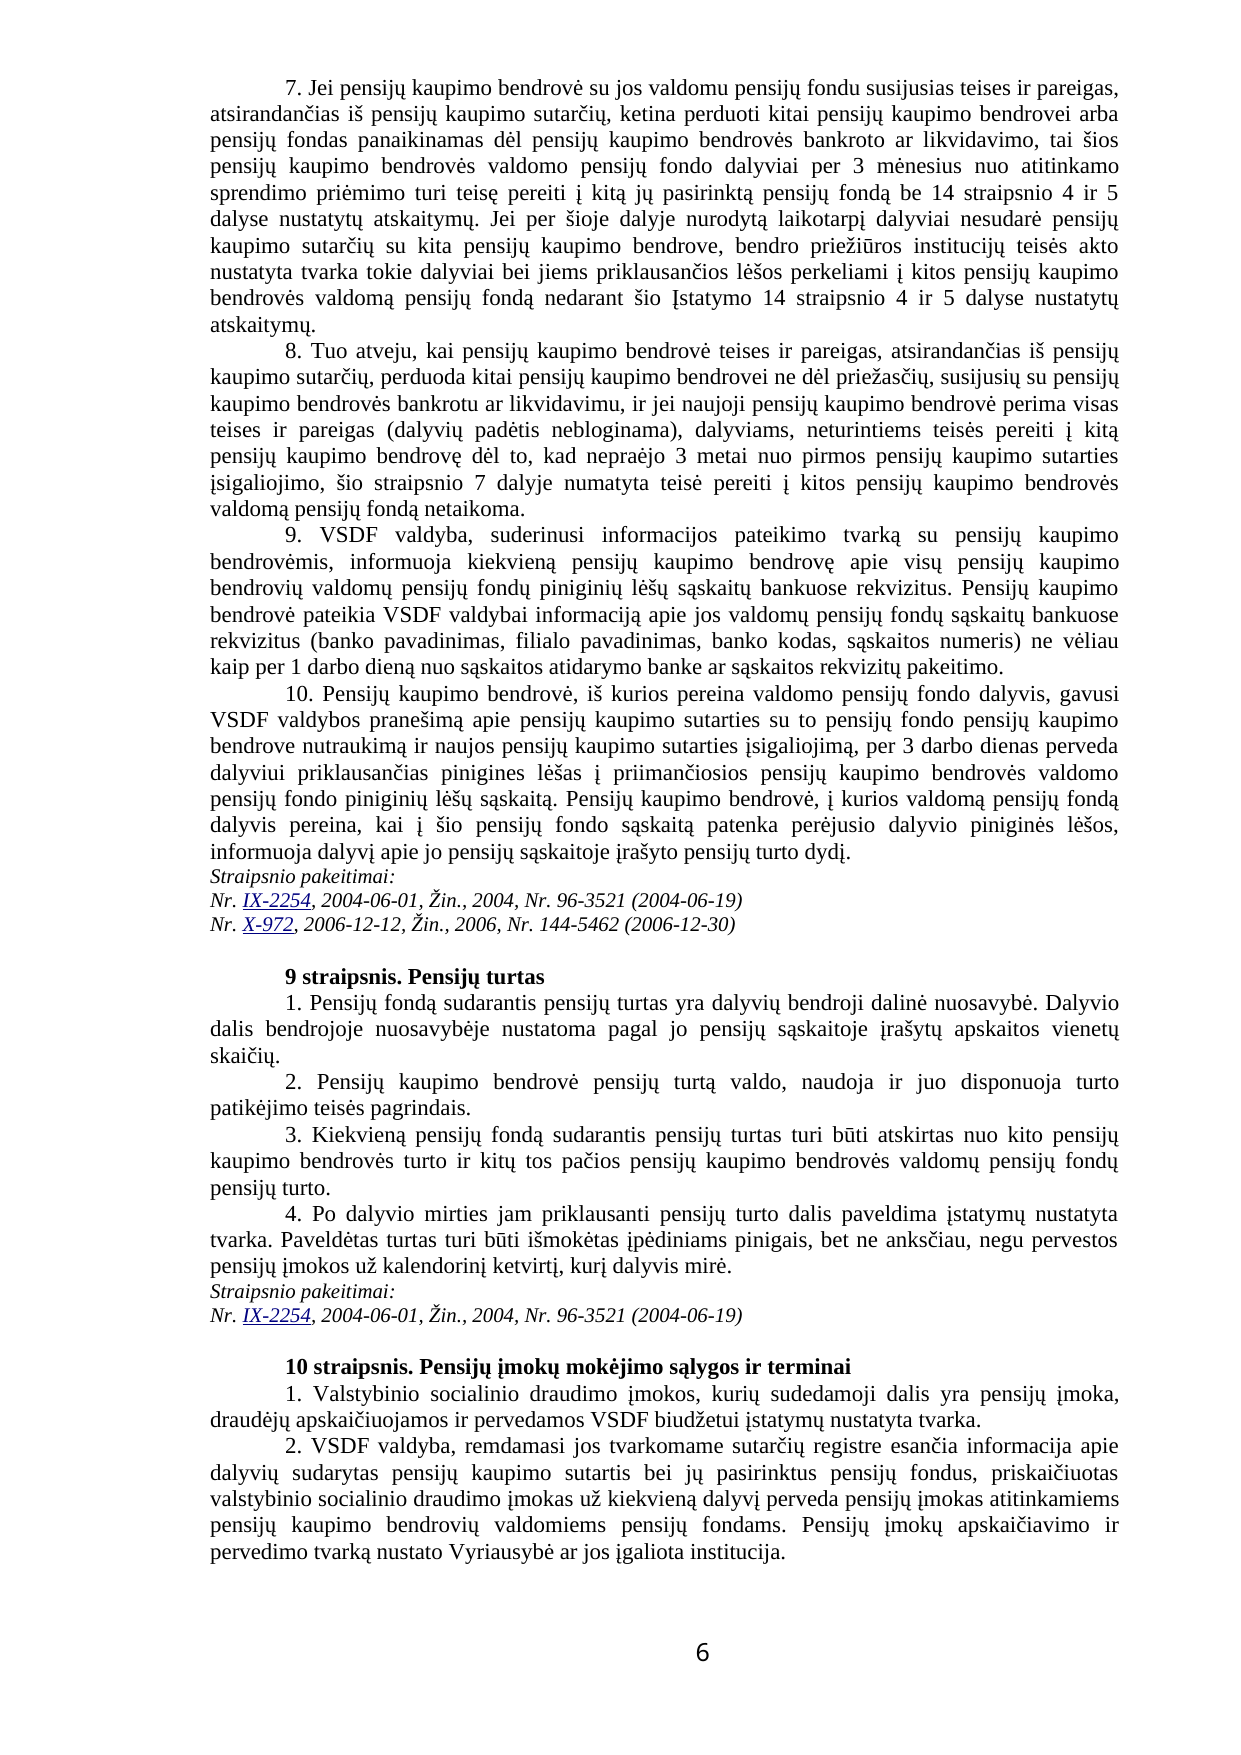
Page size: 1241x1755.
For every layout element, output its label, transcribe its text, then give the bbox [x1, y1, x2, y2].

text Straipsnio pakeitimai: [210, 864, 1120, 888]
text Straipsnio pakeitimai: [210, 1279, 1120, 1303]
text 2. VSDF valdyba, remdamasi jos tvarkomame sutarčių registre esančia informacija apie dalyvių sudarytas pensijų kaupimo sutartis bei jų pasirinktus pensijų fondus, priskaičiuotas valstybinio socialinio draudimo įmokas už kiekvieną dalyvį perveda pensijų įmokas atitinkamiems pensijų kaupimo bendrovių valdomiems pensijų fondams. Pensijų įmokų apskaičiavimo ir pervedimo tvarką nustato Vyriausybė ar jos įgaliota institucija. [210, 1432, 1120, 1564]
text 7. Jei pensijų kaupimo bendrovė su jos valdomu pensijų fondu susijusias teises ir pareigas, atsirandančias iš pensijų kaupimo sutarčių, ketina perduoti kitai pensijų kaupimo bendrovei arba pensijų fondas panaikinamas dėl pensijų kaupimo bendrovės bankroto ar likvidavimo, tai šios pensijų kaupimo bendrovės valdomo pensijų fondo dalyviai per 3 mėnesius nuo atitinkamo sprendimo priėmimo turi teisę pereiti į kitą jų pasirinktą pensijų fondą be 14 straipsnio 4 ir 5 dalyse nustatytų atskaitymų. Jei per šioje dalyje nurodytą laikotarpį dalyviai nesudarė pensijų kaupimo sutarčių su kita pensijų kaupimo bendrove, bendro priežiūros institucijų teisės akto nustatyta tvarka tokie dalyviai bei jiems priklausančios lėšos perkeliami į kitos pensijų kaupimo bendrovės valdomą pensijų fondą nedarant šio Įstatymo 14 straipsnio 4 ir 5 dalyse nustatytų atskaitymų. [210, 73, 1120, 337]
text 10. Pensijų kaupimo bendrovė, iš kurios pereina valdomo pensijų fondo dalyvis, gavusi VSDF valdybos pranešimą apie pensijų kaupimo sutarties su to pensijų fondo pensijų kaupimo bendrove nutraukimą ir naujos pensijų kaupimo sutarties įsigaliojimą, per 3 darbo dienas perveda dalyviui priklausančias pinigines lėšas į priimančiosios pensijų kaupimo bendrovės valdomo pensijų fondo piniginių lėšų sąskaitą. Pensijų kaupimo bendrovė, į kurios valdomą pensijų fondą dalyvis pereina, kai į šio pensijų fondo sąskaitą patenka perėjusio dalyvio piniginės lėšos, informuoja dalyvį apie jo pensijų sąskaitoje įrašyto pensijų turto dydį. [210, 680, 1120, 864]
text 1. Valstybinio socialinio draudimo įmokos, kurių sudedamoji dalis yra pensijų įmoka, draudėjų apskaičiuojamos ir pervedamos VSDF biudžetui įstatymų nustatyta tvarka. [210, 1380, 1120, 1432]
text 3. Kiekvieną pensijų fondą sudarantis pensijų turtas turi būti atskirtas nuo kito pensijų kaupimo bendrovės turto ir kitų tos pačios pensijų kaupimo bendrovės valdomų pensijų fondų pensijų turto. [210, 1121, 1120, 1200]
text Nr. IX-2254, 2004-06-01, Žin., 2004, Nr. 96-3521 (2004-06-19) [210, 1303, 1120, 1327]
text Nr. X-972, 2006-12-12, Žin., 2006, Nr. 144-5462 (2006-12-30) [210, 912, 1120, 936]
text 9. VSDF valdyba, suderinusi informacijos pateikimo tvarką su pensijų kaupimo bendrovėmis, informuoja kiekvieną pensijų kaupimo bendrovę apie visų pensijų kaupimo bendrovių valdomų pensijų fondų piniginių lėšų sąskaitų bankuose rekvizitus. Pensijų kaupimo bendrovė pateikia VSDF valdybai informaciją apie jos valdomų pensijų fondų sąskaitų bankuose rekvizitus (banko pavadinimas, filialo pavadinimas, banko kodas, sąskaitos numeris) ne vėliau kaip per 1 darbo dieną nuo sąskaitos atidarymo banke ar sąskaitos rekvizitų pakeitimo. [210, 522, 1120, 680]
text 2. Pensijų kaupimo bendrovė pensijų turtą valdo, naudoja ir juo disponuoja turto patikėjimo teisės pagrindais. [210, 1068, 1120, 1121]
text 10 straipsnis. Pensijų įmokų mokėjimo sąlygos ir terminai [210, 1353, 1120, 1380]
text 8. Tuo atveju, kai pensijų kaupimo bendrovė teises ir pareigas, atsirandančias iš pensijų kaupimo sutarčių, perduoda kitai pensijų kaupimo bendrovei ne dėl priežasčių, susijusių su pensijų kaupimo bendrovės bankrotu ar likvidavimu, ir jei naujoji pensijų kaupimo bendrovė perima visas teises ir pareigas (dalyvių padėtis nebloginama), dalyviams, neturintiems teisės pereiti į kitą pensijų kaupimo bendrovę dėl to, kad nepraėjo 3 metai nuo pirmos pensijų kaupimo sutarties įsigaliojimo, šio straipsnio 7 dalyje numatyta teisė pereiti į kitos pensijų kaupimo bendrovės valdomą pensijų fondą netaikoma. [210, 337, 1120, 522]
text 1. Pensijų fondą sudarantis pensijų turtas yra dalyvių bendroji dalinė nuosavybė. Dalyvio dalis bendrojoje nuosavybėje nustatoma pagal jo pensijų sąskaitoje įrašytų apskaitos vienetų skaičių. [210, 989, 1120, 1068]
text Nr. IX-2254, 2004-06-01, Žin., 2004, Nr. 96-3521 (2004-06-19) [210, 888, 1120, 912]
text 4. Po dalyvio mirties jam priklausanti pensijų turto dalis paveldima įstatymų nustatyta tvarka. Paveldėtas turtas turi būti išmokėtas įpėdiniams pinigais, bet ne anksčiau, negu pervestos pensijų įmokos už kalendorinį ketvirtį, kurį dalyvis mirė. [210, 1200, 1120, 1279]
text 9 straipsnis. Pensijų turtas [210, 963, 1120, 989]
